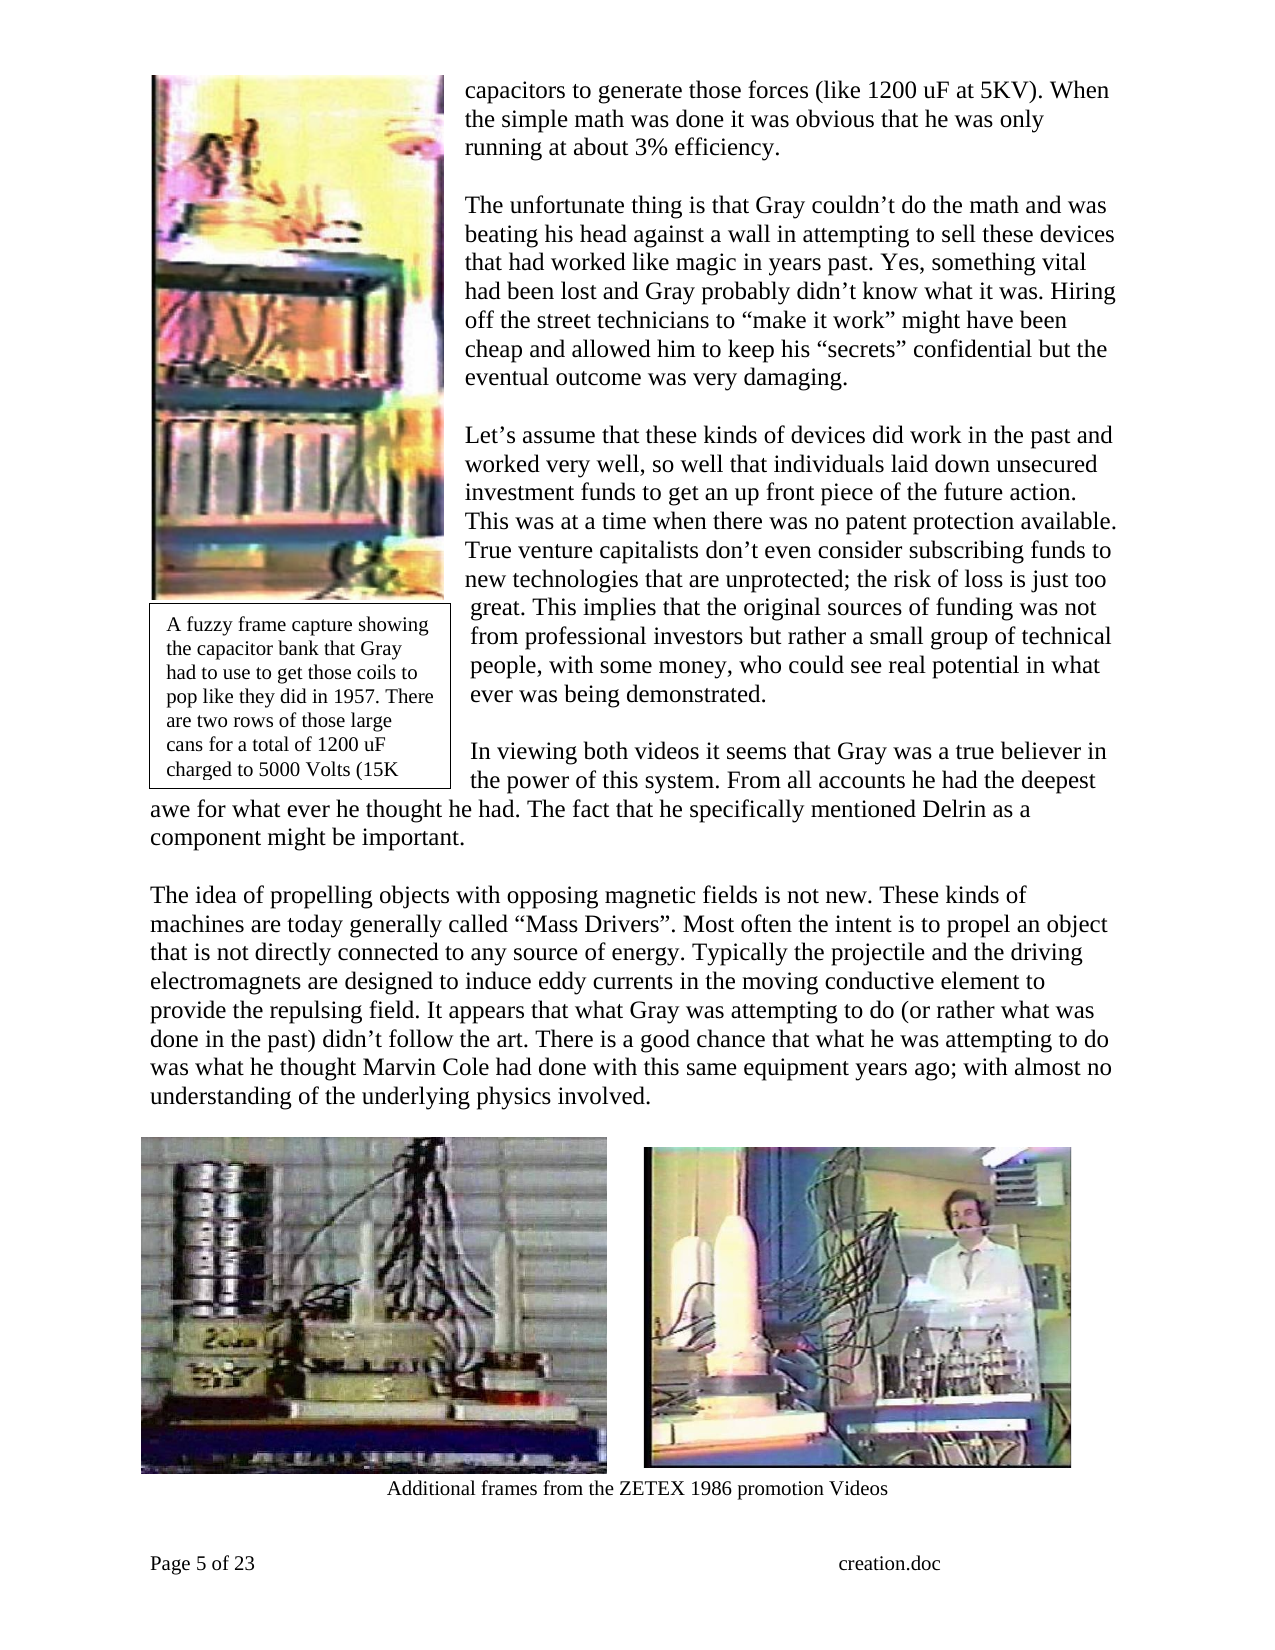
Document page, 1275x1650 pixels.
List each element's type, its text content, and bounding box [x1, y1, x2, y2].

text The idea of propelling objects with opposing magnetic fields is not new. These kinds of machines are today generally called “Mass Drivers”. Most often the intent is to propel an object that is not directly connected to any source of energy. Typically the projectile and the driving electromagnets are designed to induce eddy currents in the moving conductive element to provide the repulsing field. It appears that what Gray was attempting to do (or rather what was done in the past) didn’t follow the art. There is a good chance that what he was attempting to do was what he thought Marvin Cole had done with this same equipment years ago; with almost no understanding of the underlying physics involved. [150, 880, 1125, 1110]
text In viewing both videos it seems that Gray was a true believer in the power of this system. From all accounts he had the deepest awe for what ever he thought he had. The fact that he specifically mentioned Delrin as a component might be important. [150, 736, 1125, 851]
text Let’s assume that these kinds of devices did work in the past and worked very well, so well that individuals laid down unsecured investment funds to get an up front piece of the future action. This was at a time when there was no patent protection available. True venture capitalists don’t even consider subscribing funds to new technologies that are unprotected; the risk of loss is just too great. This implies that the original sources of funding was not from professional investors but rather a small group of technical people, with some money, who could see real potential in what ever was being demonstrated. [150, 420, 1125, 707]
text A fuzzy frame capture showing the capacitor bank that Gray had to use to get those coils to pop like they did in 1957. There are two rows of those large cans for a total of 1200 uF charged to 5000 Volts (15K Joules) [166, 612, 434, 779]
picture [151, 75, 444, 600]
picture [141, 1137, 607, 1474]
text Additional frames from the ZETEX 1986 promotion Videos [150, 1476, 1125, 1500]
text capacitors to generate those forces (like 1200 uF at 5KV). When the simple math was done it was obvious that he was only running at about 3% efficiency. [150, 73, 1125, 601]
picture [643, 1147, 1072, 1468]
text The unfortunate thing is that Gray couldn’t do the math and was beating his head against a wall in attempting to sell these devices that had worked like magic in years past. Yes, something vital had been lost and Gray probably didn’t know what it was. Hiring off the street technicians to “make it work” might have been cheap and allowed him to keep his “secrets” confidential but the eventual outcome was very damaging. [446, 190, 1125, 391]
